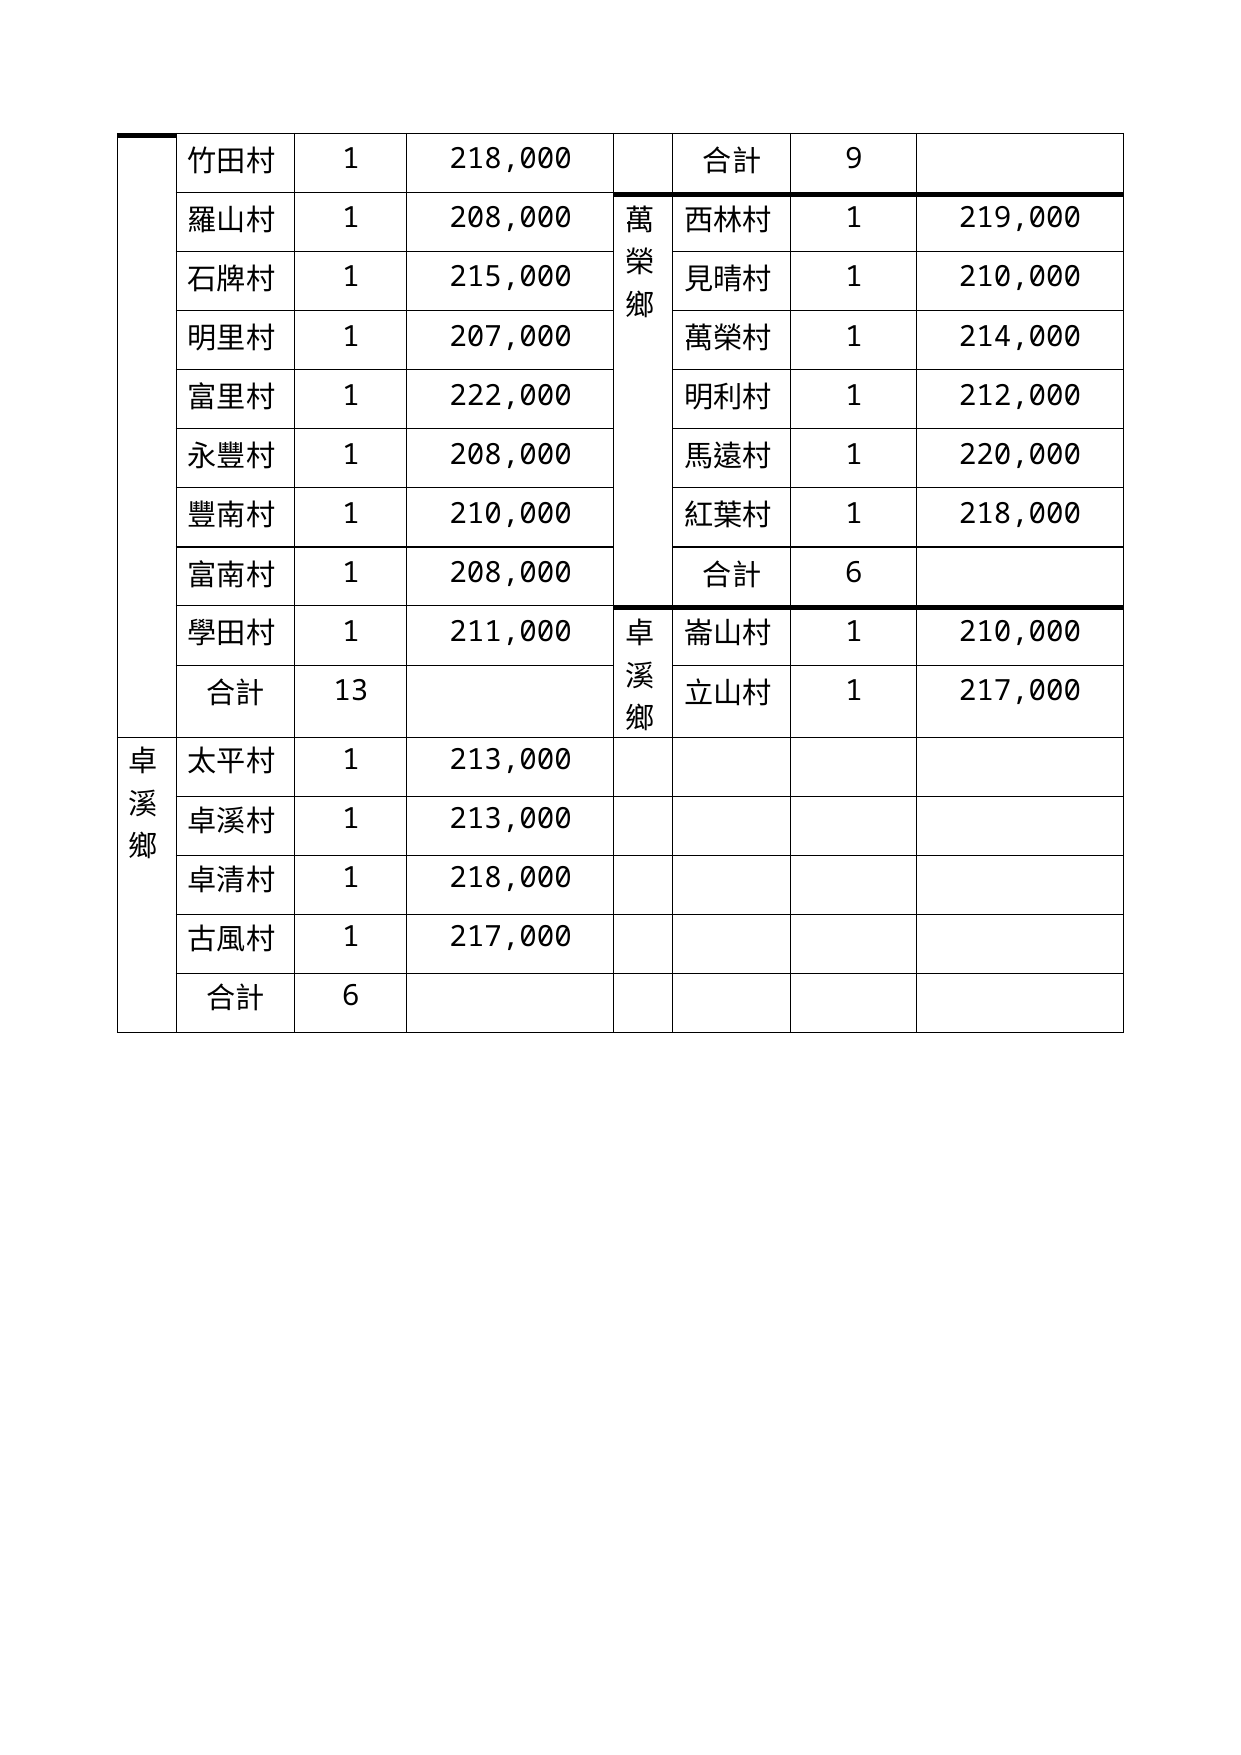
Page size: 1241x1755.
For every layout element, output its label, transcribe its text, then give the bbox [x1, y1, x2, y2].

table_cell 合計 [673, 548, 790, 605]
table_cell [614, 134, 672, 192]
table_cell [673, 915, 790, 973]
table_cell [673, 974, 790, 1032]
table_cell 1 [295, 252, 406, 310]
table_cell 學田村 [177, 606, 294, 664]
table_cell 萬榮村 [673, 311, 790, 369]
table_cell 竹田村 [177, 134, 294, 192]
table_cell 1 [295, 193, 406, 251]
table_cell 1 [295, 134, 406, 192]
table_cell [614, 738, 672, 796]
table_cell [917, 915, 1123, 973]
table_cell 212,000 [917, 370, 1123, 428]
table_cell [917, 797, 1123, 855]
table_cell 永豐村 [177, 429, 294, 487]
table_cell 羅山村 [177, 193, 294, 251]
table_cell [673, 856, 790, 914]
table_cell [673, 797, 790, 855]
table_cell 紅葉村 [673, 488, 790, 546]
table_cell 220,000 [917, 429, 1123, 487]
table_cell 西林村 [673, 197, 790, 251]
table_cell [917, 856, 1123, 914]
table_cell 1 [791, 666, 916, 737]
table_cell 1 [791, 370, 916, 428]
table_cell [791, 797, 916, 855]
table_cell 合計 [177, 666, 294, 737]
table_cell 207,000 [407, 311, 613, 369]
table_cell [614, 915, 672, 973]
table_cell 富里村 [177, 370, 294, 428]
table_cell [917, 548, 1123, 605]
table_cell [673, 738, 790, 796]
table_cell 208,000 [407, 548, 613, 605]
table_cell 1 [295, 429, 406, 487]
table_cell 崙山村 [673, 610, 790, 664]
table_cell 合計 [177, 974, 294, 1032]
table_cell 1 [791, 610, 916, 664]
table_cell 1 [791, 311, 916, 369]
table_cell 卓溪鄉 [614, 610, 672, 737]
table_cell [791, 738, 916, 796]
table_cell [118, 138, 176, 737]
table_cell 218,000 [407, 134, 613, 192]
table_cell 218,000 [917, 488, 1123, 546]
table_cell 214,000 [917, 311, 1123, 369]
table_cell 古風村 [177, 915, 294, 973]
table_cell 1 [791, 197, 916, 251]
table_cell [791, 915, 916, 973]
table_cell [407, 666, 613, 737]
table_cell 1 [791, 252, 916, 310]
table_cell 卓溪村 [177, 797, 294, 855]
table_cell 明里村 [177, 311, 294, 369]
table_cell 210,000 [917, 610, 1123, 664]
table_cell 卓溪鄉 [118, 738, 176, 1032]
table_cell 219,000 [917, 197, 1123, 251]
table_cell 太平村 [177, 738, 294, 796]
table_cell 217,000 [917, 666, 1123, 737]
table_cell 213,000 [407, 797, 613, 855]
table_cell 208,000 [407, 429, 613, 487]
table_cell [407, 974, 613, 1032]
table_cell 6 [791, 548, 916, 605]
table_cell 萬榮鄉 [614, 197, 672, 605]
table_cell 1 [295, 311, 406, 369]
table_cell 9 [791, 134, 916, 192]
table_cell 210,000 [407, 488, 613, 546]
table_cell 210,000 [917, 252, 1123, 310]
table_cell 馬遠村 [673, 429, 790, 487]
table_cell 211,000 [407, 606, 613, 664]
table_cell 218,000 [407, 856, 613, 914]
table_cell 1 [791, 488, 916, 546]
table_cell 明利村 [673, 370, 790, 428]
table_cell [917, 134, 1123, 192]
table_cell [614, 856, 672, 914]
table_cell 1 [295, 548, 406, 605]
table_cell 1 [295, 606, 406, 664]
table_cell 13 [295, 666, 406, 737]
table_cell 215,000 [407, 252, 613, 310]
table_cell [917, 974, 1123, 1032]
table_cell [614, 797, 672, 855]
table_cell 見晴村 [673, 252, 790, 310]
table_cell 1 [295, 738, 406, 796]
table_cell 1 [295, 915, 406, 973]
table_cell 1 [295, 488, 406, 546]
table_cell 立山村 [673, 666, 790, 737]
table_cell [791, 974, 916, 1032]
table_cell 208,000 [407, 193, 613, 251]
table_cell [791, 856, 916, 914]
table_cell 豐南村 [177, 488, 294, 546]
table_cell 合計 [673, 134, 790, 192]
table_cell [917, 738, 1123, 796]
table_cell 1 [295, 370, 406, 428]
table_cell 213,000 [407, 738, 613, 796]
table_cell 217,000 [407, 915, 613, 973]
table_cell 石牌村 [177, 252, 294, 310]
table_cell 6 [295, 974, 406, 1032]
table_cell [614, 974, 672, 1032]
table_cell 富南村 [177, 548, 294, 605]
table_cell 1 [791, 429, 916, 487]
table_cell 卓清村 [177, 856, 294, 914]
table_cell 222,000 [407, 370, 613, 428]
table_cell 1 [295, 797, 406, 855]
table_cell 1 [295, 856, 406, 914]
